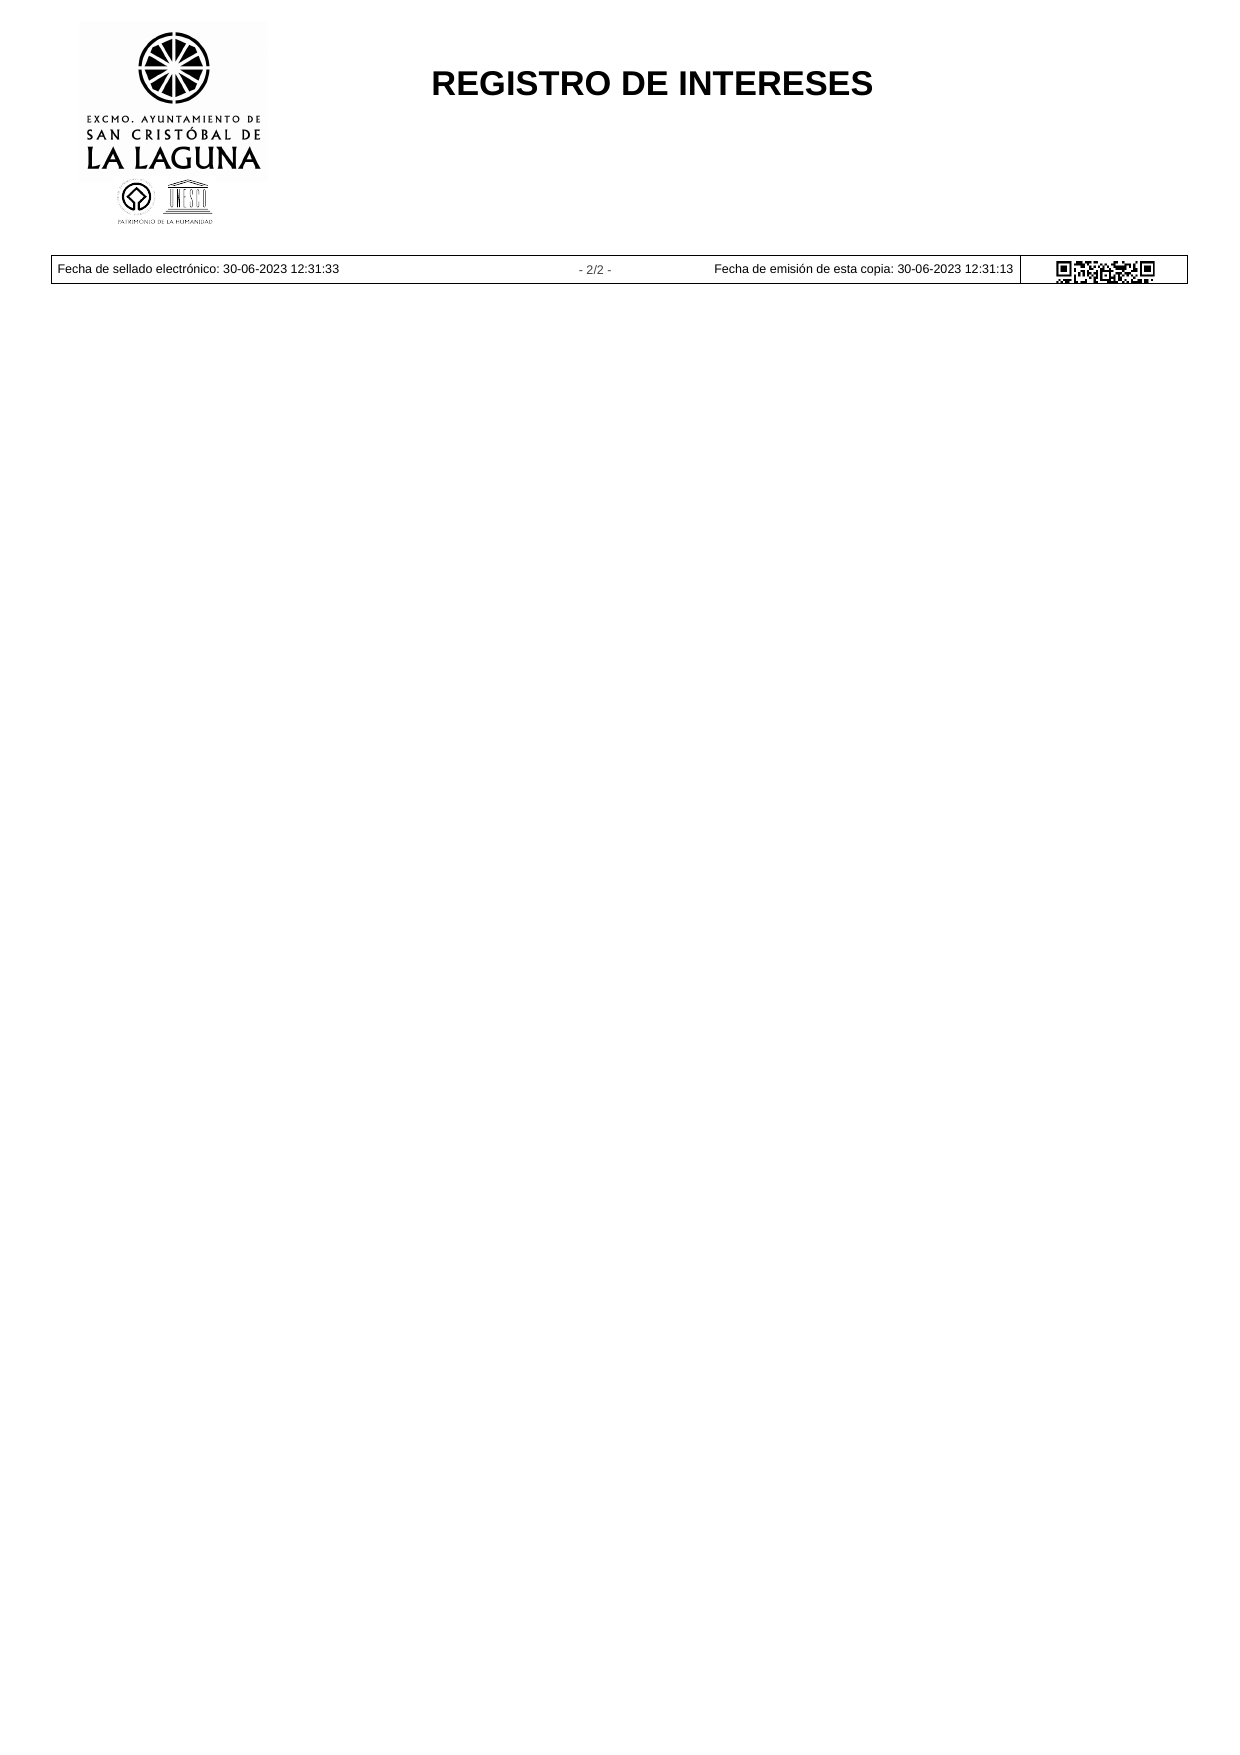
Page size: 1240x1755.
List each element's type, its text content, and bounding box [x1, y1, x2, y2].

table_header [1021, 256, 1187, 282]
table_cell Fecha de sellado electrónico: 30-06-2023 12:31:33 - 2/2 - Fecha de emisión de esta copia: 30-06-2023 12:31:13 [52, 256, 1020, 282]
